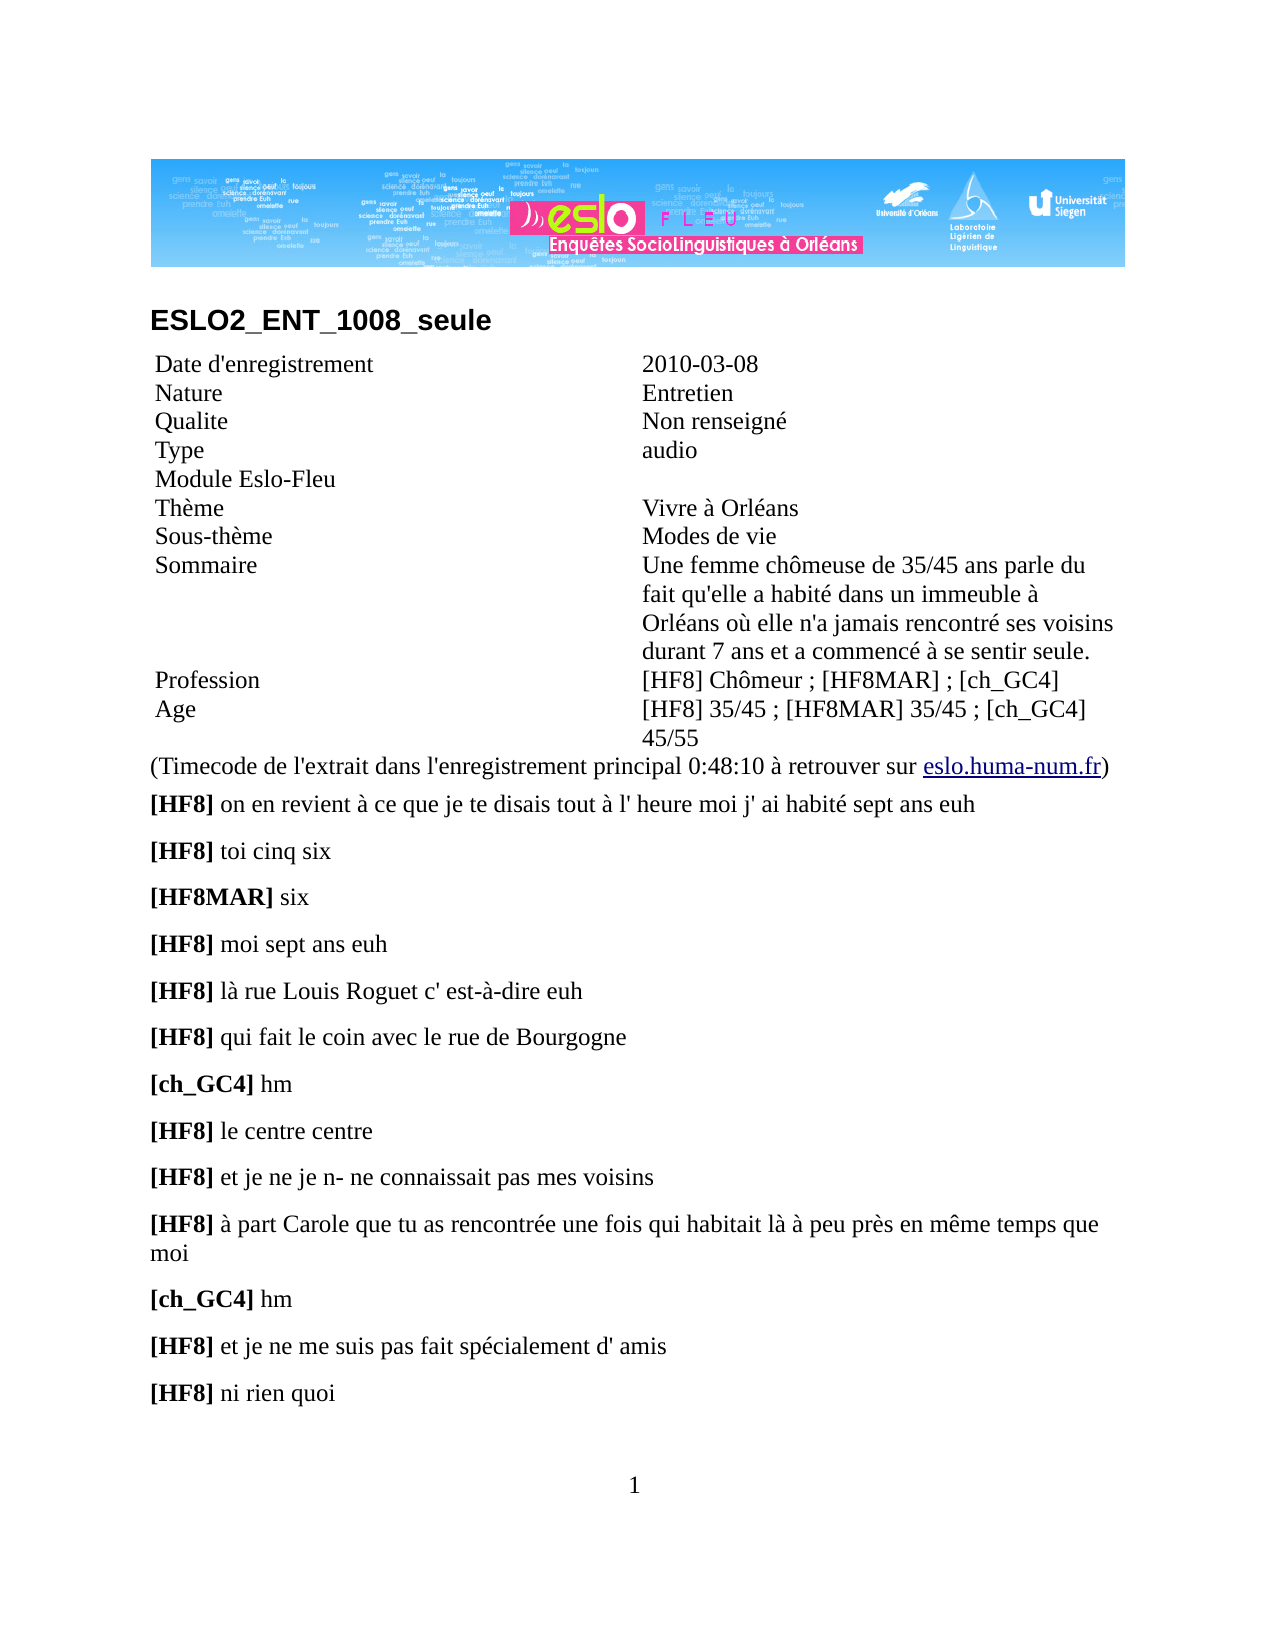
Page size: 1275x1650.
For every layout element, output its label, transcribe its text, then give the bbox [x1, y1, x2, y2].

text [ch_GC4] hm [150, 1284, 1125, 1313]
text [HF8] moi sept ans euh [150, 929, 1125, 958]
table_cell Age [150, 694, 637, 751]
text [HF8] et je ne je n- ne connaissait pas mes voisins [150, 1162, 1125, 1191]
table_cell Type [150, 435, 637, 464]
table_cell Sommaire [150, 550, 637, 665]
table_cell [HF8] Chômeur ; [HF8MAR] ; [ch_GC4] [638, 665, 1125, 694]
table_cell Module Eslo-Fleu [150, 464, 637, 493]
table_cell Entretien [638, 378, 1125, 406]
text [HF8] ni rien quoi [150, 1378, 1125, 1407]
table_cell Non renseigné [638, 406, 1125, 435]
picture [150, 158, 1125, 269]
table_cell audio [638, 435, 1125, 464]
table_cell Profession [150, 665, 637, 694]
text [HF8] le centre centre [150, 1116, 1125, 1144]
table_header 2010-03-08 [638, 349, 1125, 378]
subtitle ESLO2_ENT_1008_seule [150, 303, 1125, 336]
text [HF8] on en revient à ce que je te disais tout à l' heure moi j' ai habité sept ans euh [150, 789, 1125, 818]
table_cell Une femme chômeuse de 35/45 ans parle du fait qu'elle a habité dans un immeuble à Orléans où elle n'a jamais rencontré ses voisins durant 7 ans et a commencé à se sentir seule. [638, 550, 1125, 665]
text [ch_GC4] hm [150, 1069, 1125, 1098]
table_cell [638, 464, 1125, 493]
text [HF8MAR] six [150, 882, 1125, 911]
table_cell Vivre à Orléans [638, 493, 1125, 521]
text [HF8] qui fait le coin avec le rue de Bourgogne [150, 1022, 1125, 1051]
text [HF8] et je ne me suis pas fait spécialement d' amis [150, 1331, 1125, 1360]
text [HF8] à part Carole que tu as rencontrée une fois qui habitait là à peu près en même temps que moi [150, 1209, 1125, 1267]
table_cell Nature [150, 378, 637, 406]
table_cell Sous-thème [150, 521, 637, 550]
text [HF8] toi cinq six [150, 836, 1125, 864]
text [HF8] là rue Louis Roguet c' est-à-dire euh [150, 976, 1125, 1004]
table_cell Qualite [150, 406, 637, 435]
text (Timecode de l'extrait dans l'enregistrement principal 0:48:10 à retrouver sur eslo.huma-num.fr) [150, 751, 1125, 780]
table_cell [HF8] 35/45 ; [HF8MAR] 35/45 ; [ch_GC4] 45/55 [638, 694, 1125, 751]
table_cell Modes de vie [638, 521, 1125, 550]
table_header Date d'enregistrement [150, 349, 637, 378]
table_cell Thème [150, 493, 637, 521]
